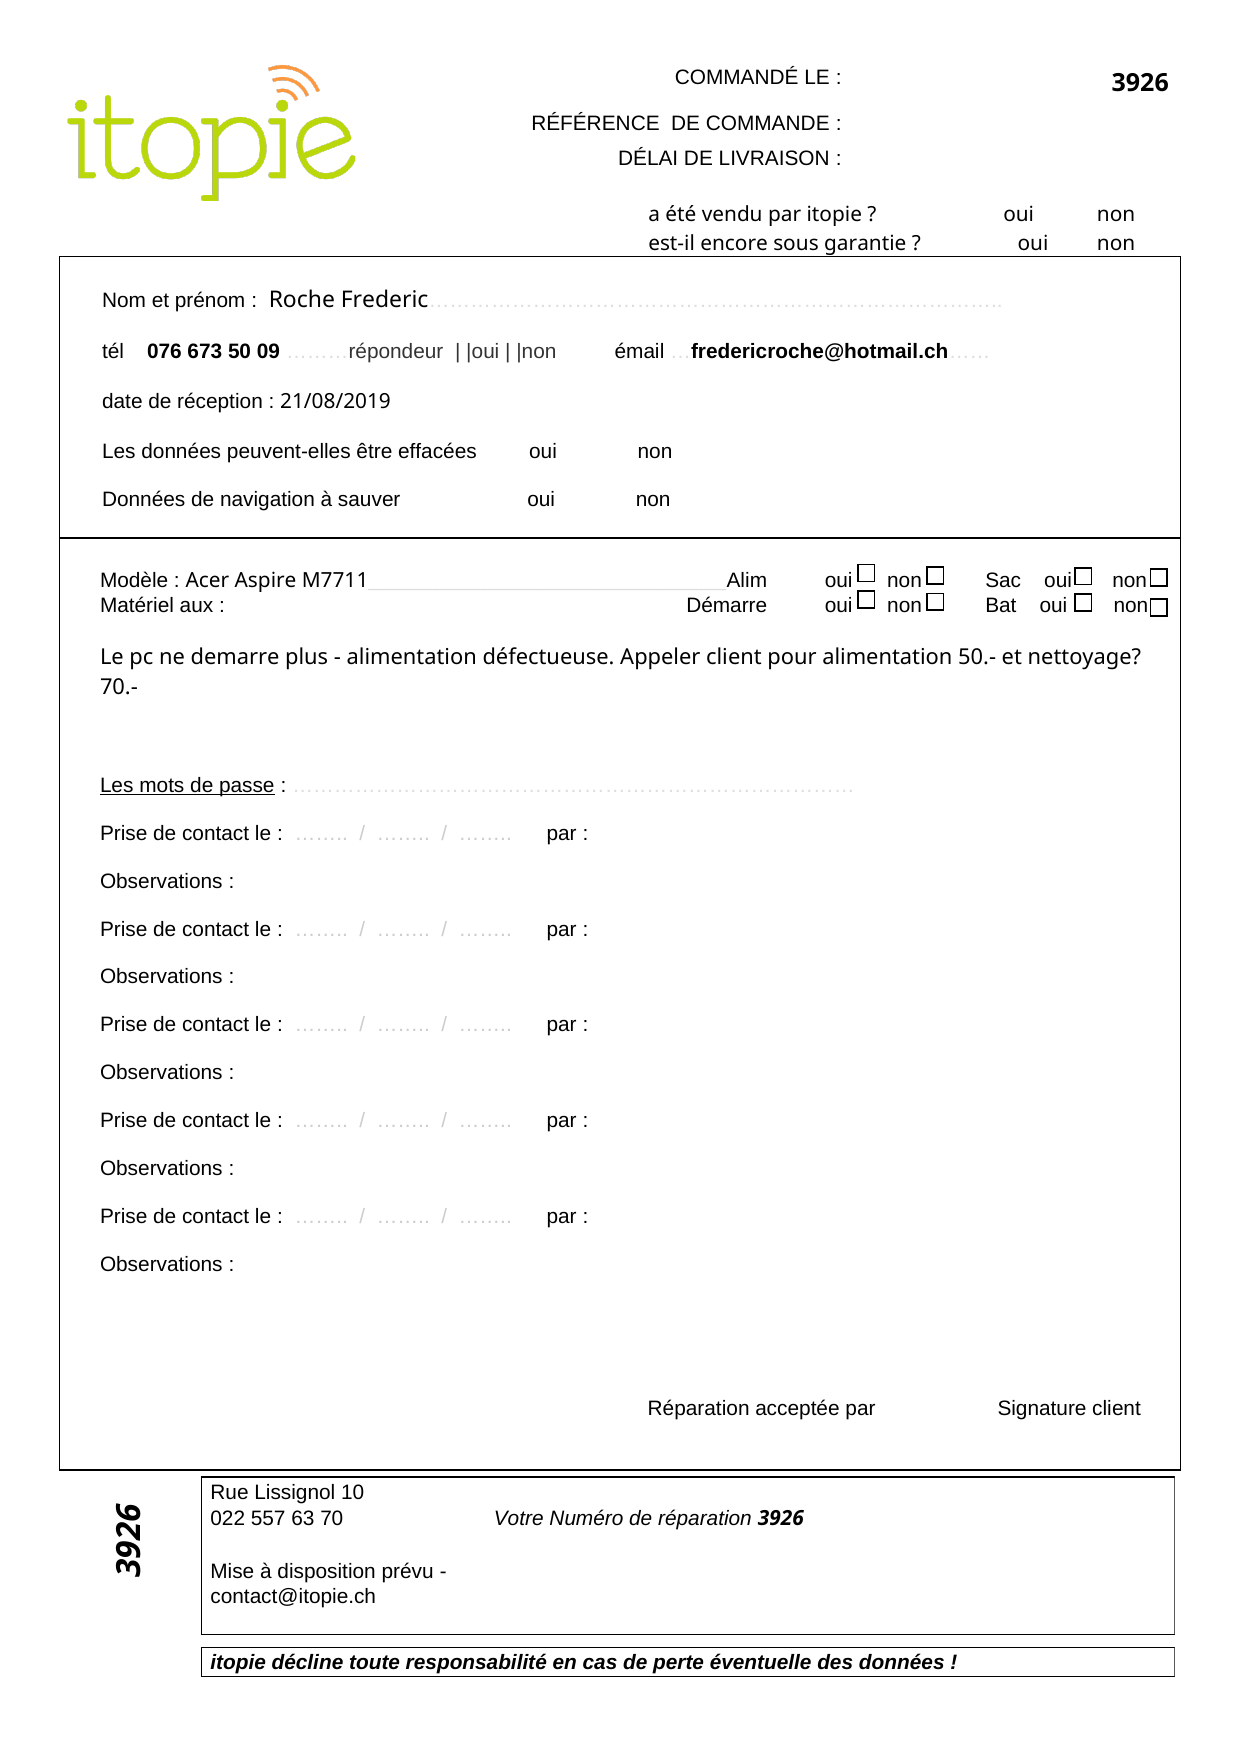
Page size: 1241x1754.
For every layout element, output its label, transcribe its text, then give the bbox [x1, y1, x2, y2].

table_cell [847, 140, 1180, 175]
text Modèle : Acer Aspire M7711 Alim oui non Sac oui non [60, 562, 856, 590]
text Observations : [60, 1249, 1180, 1276]
text date de réception : 21/08/2019 [60, 383, 1180, 415]
text Observations : [60, 1057, 1180, 1084]
table_cell RÉFÉRENCE DE COMMANDE : [490, 105, 847, 140]
table_cell [847, 105, 1180, 140]
text Matériel aux : Démarre oui non Bat oui non [60, 590, 1180, 617]
text Prise de contact le : …….. / …….. / …….. par : [60, 1201, 1180, 1228]
text tél 076 673 50 09 ………répondeur | |oui | |non émail …fredericroche@hotmail.ch…… [60, 335, 1180, 362]
text Observations : [60, 961, 1180, 988]
table_header 3926 [847, 59, 1180, 104]
table_header 3926 [59, 1471, 195, 1683]
text Prise de contact le : …….. / …….. / …….. par : [60, 817, 1180, 844]
text Observations : [60, 865, 1180, 892]
table_header COMMANDÉ LE : [490, 59, 847, 104]
table_cell DÉLAI DE LIVRAISON : [490, 140, 847, 175]
text a été vendu par itopie ? oui non [59, 199, 1181, 228]
text Réparation acceptée par Signature client [60, 1392, 1180, 1419]
text Données de navigation à sauver oui non [60, 484, 1180, 511]
text est-il encore sous garantie ? oui non [59, 228, 1181, 256]
text Nom et prénom : Roche Frederic……………………………………………………………………….. [60, 280, 1180, 314]
text Les mots de passe : ……………………………………………………………………… [60, 769, 1180, 797]
text Observations : [60, 1153, 1180, 1180]
text Les données peuvent-elles être effacées oui non [60, 436, 1180, 463]
text Prise de contact le : …….. / …….. / …….. par : [60, 913, 1180, 940]
table_header Rue Lissignol 10 022 557 63 70 Votre Numéro de réparation 3926 Mise à disposition prévu - contact@itopie.ch [195, 1471, 1180, 1641]
text Prise de contact le : …….. / …….. / …….. par : [60, 1009, 1180, 1036]
text Modèle : Acer Aspire M7711 Alim oui non Sac oui non [879, 562, 925, 590]
table_cell itopie décline toute responsabilité en cas de perte éventuelle des données ! [195, 1641, 1180, 1683]
text Prise de contact le : …….. / …….. / …….. par : [60, 1105, 1180, 1132]
picture [67, 65, 356, 201]
text Modèle : Acer Aspire M7711 Alim oui non Sac oui non [948, 562, 1180, 590]
text Le pc ne demarre plus - alimentation défectueuse. Appeler client pour alimentation 50.- et nettoyage? 70.- [60, 638, 1180, 701]
